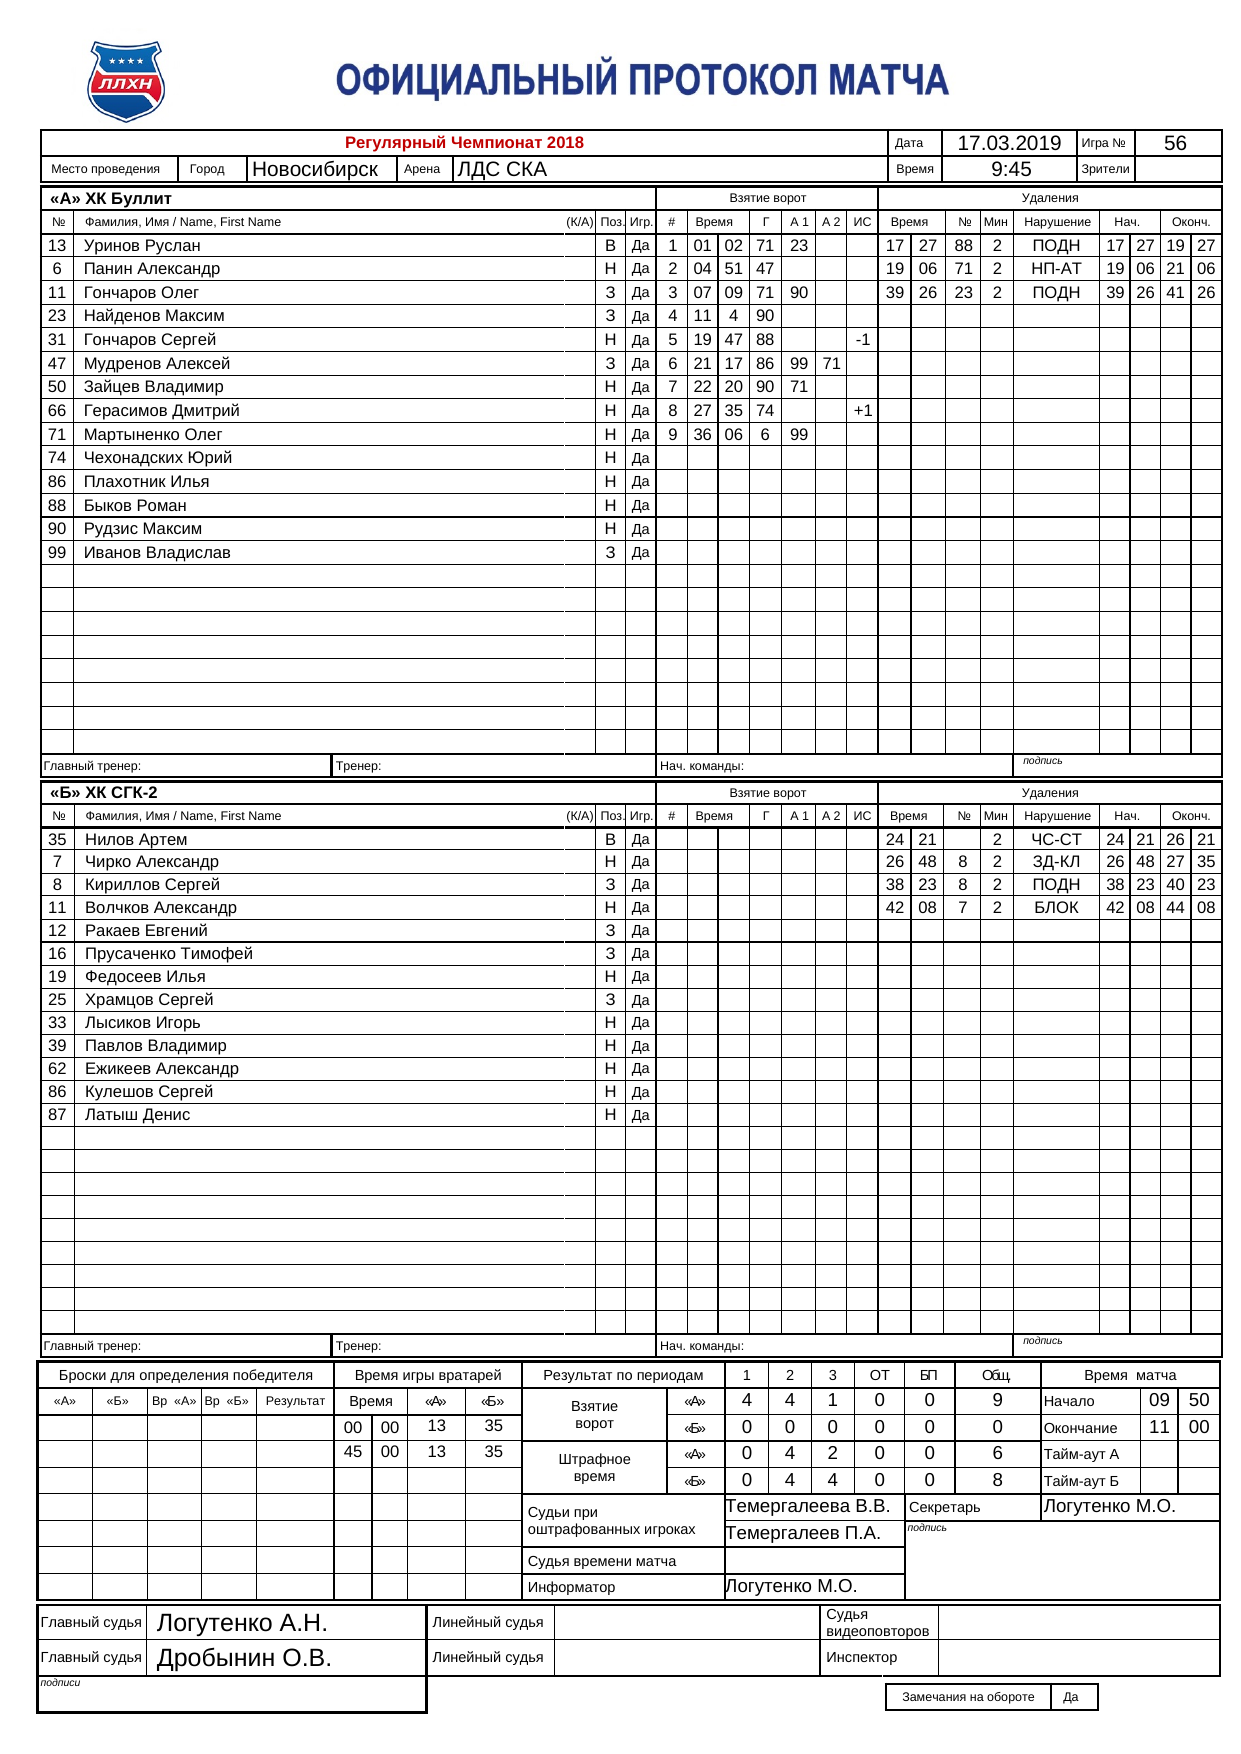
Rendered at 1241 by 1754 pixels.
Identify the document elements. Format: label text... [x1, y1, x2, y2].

table_cell 17 [1100, 235, 1129, 256]
table_cell [1192, 636, 1221, 658]
table_cell [782, 989, 815, 1011]
table_cell [1100, 1311, 1129, 1333]
table_cell [565, 966, 595, 987]
table_cell 71 [816, 352, 846, 374]
table_cell [1192, 1242, 1221, 1264]
table_cell [688, 829, 717, 849]
table_cell Время [889, 157, 941, 181]
table_cell [1192, 1035, 1221, 1057]
table_cell [1192, 399, 1221, 422]
table_cell [981, 494, 1013, 516]
table_cell [816, 1035, 846, 1057]
table_cell [1100, 399, 1129, 422]
table_cell Быков Роман [74, 494, 564, 516]
table_cell [1014, 446, 1099, 469]
table_cell [657, 1012, 687, 1033]
table_cell Судья времени матча [523, 1548, 724, 1573]
table_cell 41 [1161, 281, 1190, 303]
table_cell [750, 541, 781, 564]
table_cell [782, 541, 815, 564]
table_cell [1192, 446, 1221, 469]
table_cell [719, 874, 749, 895]
table_cell [1161, 1242, 1190, 1264]
table_cell [1131, 1242, 1160, 1264]
table_cell [981, 1104, 1013, 1126]
table_cell ПОДН [1014, 874, 1099, 895]
table_cell [782, 874, 815, 895]
table_cell 31 [42, 328, 73, 351]
table_cell [944, 1265, 980, 1287]
table_cell [75, 1219, 564, 1241]
table_cell [42, 1196, 74, 1218]
table_cell З [596, 541, 625, 564]
table_cell А 1 [782, 805, 815, 826]
table_cell [912, 399, 945, 422]
table_cell [782, 494, 815, 516]
table_cell Результат [257, 1389, 333, 1413]
table_cell [912, 1265, 943, 1287]
table_cell 21 [912, 829, 943, 849]
table_cell [466, 1468, 521, 1493]
table_cell [981, 399, 1013, 422]
table_cell [42, 1311, 74, 1333]
table_cell [565, 565, 595, 587]
table_cell [596, 1242, 625, 1264]
table_cell [782, 829, 815, 849]
table_cell 2 [981, 829, 1013, 849]
table_cell [1131, 920, 1160, 941]
table_cell Зрители [1078, 157, 1134, 181]
table_cell [981, 1265, 1013, 1287]
table_cell [688, 1081, 717, 1103]
table_cell З [596, 943, 625, 964]
table_header Удаления [879, 783, 1221, 803]
table_cell 4 [769, 1389, 811, 1413]
table_cell [750, 659, 781, 682]
table_cell [148, 1494, 201, 1520]
table_cell [719, 1311, 749, 1333]
table_cell [657, 1150, 687, 1172]
table_cell [1179, 1468, 1219, 1493]
table_cell [565, 636, 595, 658]
table_cell [688, 920, 717, 941]
table_cell [750, 1288, 781, 1310]
table_cell 8 [944, 874, 980, 895]
table_cell [1131, 989, 1160, 1011]
table_cell [1179, 1441, 1219, 1467]
table_cell 35 [466, 1416, 521, 1440]
table_cell [879, 1173, 910, 1195]
table_cell [946, 352, 980, 374]
table_cell № [42, 805, 74, 826]
table_cell [879, 1127, 910, 1149]
table_cell [719, 1058, 749, 1079]
table_cell 02 [719, 235, 749, 256]
table_cell [1161, 920, 1190, 941]
table_cell [1161, 1150, 1190, 1172]
table_cell [626, 730, 655, 753]
table_cell [816, 1012, 846, 1033]
table_cell [816, 707, 846, 729]
table_cell [1192, 989, 1221, 1011]
table_cell [847, 659, 877, 682]
table_cell 09 [719, 281, 749, 303]
table_cell [879, 541, 910, 564]
table_header Удаления [879, 188, 1221, 209]
table_cell [981, 446, 1013, 469]
table_cell 40 [1161, 874, 1190, 895]
table_cell [879, 612, 910, 634]
table_cell [816, 1288, 846, 1310]
table_cell 71 [750, 235, 781, 256]
table_cell А 2 [816, 805, 846, 826]
table_cell [782, 1173, 815, 1195]
table_cell [1192, 1012, 1221, 1033]
table_cell [944, 989, 980, 1011]
table_cell [912, 989, 943, 1011]
table_cell 24 [1100, 829, 1129, 849]
table_cell [1161, 612, 1190, 634]
table_cell [596, 659, 625, 682]
table_cell [946, 446, 980, 469]
table_cell [202, 1547, 256, 1573]
table_cell Оконч. [1161, 805, 1221, 826]
table_cell [750, 1173, 781, 1195]
table_cell 26 [1192, 281, 1221, 303]
table_cell [750, 1104, 781, 1126]
table_cell [565, 376, 595, 398]
table_cell [981, 1127, 1013, 1149]
table_cell [565, 470, 595, 493]
table_cell Рудзис Максим [74, 518, 564, 540]
table_cell [626, 659, 655, 682]
table_cell [719, 1150, 749, 1172]
table_cell [202, 1574, 256, 1599]
table_cell «Б» [93, 1389, 147, 1413]
table_cell [1099, 1682, 1220, 1711]
table_cell [596, 1127, 625, 1149]
table_cell [750, 1242, 781, 1264]
table_cell [42, 1173, 74, 1195]
table_cell 3 [657, 281, 687, 303]
table_cell [816, 328, 846, 351]
table_cell [626, 612, 655, 634]
table_cell [75, 1311, 564, 1333]
table_cell «А» [408, 1389, 465, 1413]
table_cell [1014, 1127, 1099, 1149]
table_cell Информатор [523, 1575, 724, 1599]
table_cell [75, 1196, 564, 1218]
table_cell [816, 518, 846, 540]
table_cell 47 [719, 328, 749, 351]
table_cell [879, 1288, 910, 1310]
table_cell [1161, 1127, 1190, 1149]
table_cell Плахотник Илья [74, 470, 564, 493]
table_cell 04 [688, 257, 717, 280]
table_cell [657, 829, 687, 849]
table_cell Да [626, 352, 655, 374]
table_cell [74, 659, 564, 682]
table_cell [750, 850, 781, 872]
table_cell Нач. [1100, 805, 1160, 826]
table_cell Н [596, 966, 625, 987]
table_cell [565, 1058, 595, 1079]
table_cell 09 [1141, 1389, 1177, 1413]
table_cell Ежикеев Александр [75, 1058, 564, 1079]
table_cell [847, 707, 877, 729]
table_cell 00 [373, 1416, 407, 1440]
table_cell 6 [42, 257, 73, 280]
table_cell [879, 588, 910, 611]
table_cell 06 [1131, 257, 1160, 280]
table_cell # [657, 805, 687, 826]
table_cell [596, 636, 625, 658]
table_cell [202, 1416, 256, 1440]
table_cell [1131, 565, 1160, 587]
table_cell [42, 565, 73, 587]
table_cell [1192, 328, 1221, 351]
table_cell [1100, 376, 1129, 398]
table_cell [816, 683, 846, 706]
table_cell [847, 423, 877, 445]
table_cell 2 [981, 896, 1013, 918]
table_cell [657, 1104, 687, 1126]
table_cell [1131, 518, 1160, 540]
table_cell [1100, 1081, 1129, 1103]
table_cell [719, 612, 749, 634]
table_cell [1161, 943, 1190, 964]
table_cell [1100, 1173, 1129, 1195]
table_cell 99 [42, 541, 73, 564]
table_cell [981, 328, 1013, 351]
table_cell 74 [42, 446, 73, 469]
table_cell [879, 376, 910, 398]
table_cell 4 [726, 1389, 768, 1413]
table_cell [719, 943, 749, 964]
table_cell [946, 305, 980, 327]
table_cell [1014, 328, 1099, 351]
table_cell ЧС-СТ [1014, 829, 1099, 849]
table_cell [879, 989, 910, 1011]
table_cell [1131, 730, 1160, 753]
table_cell [42, 1150, 74, 1172]
table_cell Да [626, 920, 655, 941]
table_cell [981, 1035, 1013, 1057]
table_cell 19 [42, 966, 74, 987]
table_cell [981, 376, 1013, 398]
table_cell [148, 1574, 201, 1599]
table_cell [981, 612, 1013, 634]
table_cell [565, 257, 595, 280]
table_cell [944, 1150, 980, 1172]
table_cell [1131, 1173, 1160, 1195]
table_cell [1100, 1012, 1129, 1033]
table_cell 44 [1161, 896, 1190, 918]
table_cell [565, 1035, 595, 1057]
table_cell [1161, 683, 1190, 706]
table_cell Время [688, 211, 749, 233]
table_cell [1192, 1173, 1221, 1195]
table_cell [1100, 943, 1129, 964]
table_cell [946, 328, 980, 351]
table_cell 66 [42, 399, 73, 422]
table_cell [202, 1521, 256, 1546]
table_cell [816, 966, 846, 987]
table_cell 38 [1100, 874, 1129, 895]
table_cell [946, 707, 980, 729]
table_cell [657, 541, 687, 564]
table_cell [596, 1288, 625, 1310]
table_cell [1161, 1012, 1190, 1033]
table_cell 74 [750, 399, 781, 422]
table_cell 01 [688, 235, 717, 256]
table_cell [565, 328, 595, 351]
table_cell [1014, 588, 1099, 611]
table_cell [816, 1058, 846, 1079]
table_cell [565, 305, 595, 327]
table_cell [148, 1468, 201, 1493]
table_cell Мартыненко Олег [74, 423, 564, 445]
table_cell [1014, 659, 1099, 682]
table_cell [1100, 494, 1129, 516]
table_cell [1100, 1288, 1129, 1310]
table_cell [847, 494, 877, 516]
table_cell [565, 1311, 595, 1333]
table_cell [944, 920, 980, 941]
table_cell 26 [912, 281, 945, 303]
table_cell [1100, 352, 1129, 374]
table_cell [1100, 328, 1129, 351]
table_cell Чирко Александр [75, 850, 564, 872]
table_cell [657, 1219, 687, 1241]
table_cell Н [596, 1058, 625, 1079]
table_cell [1192, 1081, 1221, 1103]
table_cell Да [626, 494, 655, 516]
table_cell Логутенко А.Н. [147, 1606, 425, 1639]
table_cell [847, 829, 877, 849]
table_cell 19 [879, 257, 910, 280]
table_cell 2 [981, 850, 1013, 872]
table_cell 50 [42, 376, 73, 398]
table_cell Н [596, 470, 625, 493]
table_cell [596, 565, 625, 587]
table_cell [1141, 1441, 1177, 1467]
table_cell [879, 1058, 910, 1079]
table_cell 35 [1192, 850, 1221, 872]
table_cell [782, 1288, 815, 1310]
table_cell 06 [1192, 257, 1221, 280]
table_cell [816, 874, 846, 895]
table_cell [335, 1574, 371, 1599]
table_cell Тренер: [333, 1335, 655, 1356]
table_cell [847, 470, 877, 493]
table_cell [782, 1127, 815, 1149]
table_cell [912, 1012, 943, 1033]
table_cell [657, 612, 687, 634]
table_cell [565, 683, 595, 706]
table_cell [816, 1127, 846, 1149]
table_cell 0 [855, 1389, 904, 1413]
table_cell [981, 518, 1013, 540]
table_cell Город [179, 157, 246, 181]
table_cell [847, 1219, 877, 1241]
table_cell Время [879, 211, 945, 233]
table_cell Н [596, 1035, 625, 1057]
table_cell Нарушение [1014, 211, 1099, 233]
table_cell [912, 636, 945, 658]
table_cell [944, 1058, 980, 1079]
table_cell [912, 328, 945, 351]
table_cell [847, 683, 877, 706]
table_cell [202, 1441, 256, 1467]
table_cell [719, 1035, 749, 1057]
table_cell [782, 943, 815, 964]
table_cell [879, 399, 910, 422]
table_cell [657, 896, 687, 918]
table_cell [847, 518, 877, 540]
table_cell [565, 829, 595, 849]
table_cell [879, 707, 910, 729]
table_cell Взятие ворот [523, 1389, 666, 1440]
table_cell +1 [847, 399, 877, 422]
table_cell [1131, 1035, 1160, 1057]
table_cell 62 [42, 1058, 74, 1079]
table_cell [750, 446, 781, 469]
table_cell 21 [688, 352, 717, 374]
table_cell 06 [912, 257, 945, 280]
table_cell [719, 1265, 749, 1287]
table_cell 26 [1100, 850, 1129, 872]
table_cell В [596, 829, 625, 849]
table_cell 27 [912, 235, 945, 256]
table_cell [782, 1058, 815, 1079]
table_cell Да [626, 541, 655, 564]
table_cell 26 [879, 850, 910, 872]
table_cell [912, 1311, 943, 1333]
table_cell 2 [812, 1442, 854, 1467]
table_cell [946, 565, 980, 587]
table_cell Поз. [596, 211, 625, 233]
table_cell [1014, 1104, 1099, 1126]
table_cell Да [626, 850, 655, 872]
table_cell [688, 612, 717, 634]
table_header Результат по периодам [523, 1363, 724, 1387]
table_cell [1192, 376, 1221, 398]
table_cell [847, 1127, 877, 1149]
table_cell [688, 1127, 717, 1149]
table_cell «А» [668, 1442, 724, 1467]
table_cell [816, 281, 846, 303]
table_cell [912, 1127, 943, 1149]
table_cell [75, 1265, 564, 1287]
table_cell [847, 636, 877, 658]
table_cell [93, 1468, 147, 1493]
table_cell [939, 1640, 1219, 1675]
table_cell Кириллов Сергей [75, 874, 564, 895]
table_cell [912, 920, 943, 941]
table_cell Да [626, 423, 655, 445]
table_cell [750, 1311, 781, 1333]
table_cell [847, 1288, 877, 1310]
table_cell 35 [42, 829, 74, 849]
table_cell [1014, 920, 1099, 941]
table_cell [946, 730, 980, 753]
table_cell [912, 1104, 943, 1126]
table_cell [1161, 989, 1190, 1011]
table_cell [1192, 305, 1221, 327]
table_cell [42, 1242, 74, 1264]
table_cell [466, 1574, 521, 1599]
table_cell [257, 1521, 333, 1546]
table_cell [1161, 588, 1190, 611]
table_cell [1014, 399, 1099, 422]
table_cell [596, 683, 625, 706]
table_cell [782, 896, 815, 918]
table_cell [847, 1081, 877, 1103]
table_cell 13 [408, 1441, 465, 1467]
table_cell [565, 1127, 595, 1149]
table_cell 23 [1131, 874, 1160, 895]
table_cell [373, 1468, 407, 1493]
table_cell [782, 683, 815, 706]
table_cell [1014, 470, 1099, 493]
table_cell Гончаров Сергей [74, 328, 564, 351]
table_cell [565, 989, 595, 1011]
table_cell [939, 1606, 1219, 1639]
table_cell [782, 1196, 815, 1218]
table_cell [565, 1173, 595, 1195]
table_cell [688, 1104, 717, 1126]
table_cell [782, 966, 815, 987]
table_cell [912, 1150, 943, 1172]
table_cell Панин Александр [74, 257, 564, 280]
table_cell [1100, 683, 1129, 706]
table_cell [847, 1035, 877, 1057]
table_cell [816, 989, 846, 1011]
table_cell [912, 943, 943, 964]
table_cell 23 [42, 305, 73, 327]
table_cell [688, 896, 717, 918]
table_cell Да [626, 281, 655, 303]
table_cell [719, 446, 749, 469]
table_cell Чехонадских Юрий [74, 446, 564, 469]
table_cell [1131, 423, 1160, 445]
table_cell [879, 920, 910, 941]
table_cell [816, 399, 846, 422]
table_cell [688, 1219, 717, 1241]
table_cell # [657, 211, 687, 233]
table_cell 20 [719, 376, 749, 398]
table_cell [879, 1242, 910, 1264]
table_cell [719, 636, 749, 658]
table_cell [847, 257, 877, 280]
table_cell Найденов Максим [74, 305, 564, 327]
table_cell Главный тренер: [42, 1335, 330, 1356]
table_cell [688, 565, 717, 587]
table_cell [39, 1521, 92, 1546]
table_cell 0 [726, 1415, 768, 1440]
table_cell Г [750, 211, 781, 233]
table_cell [944, 1081, 980, 1103]
table_cell 17 [719, 352, 749, 374]
table_cell [912, 1196, 943, 1218]
table_cell [750, 829, 781, 849]
table_cell [782, 1219, 815, 1241]
table_cell [847, 565, 877, 587]
table_cell Главный тренер: [42, 755, 330, 776]
table_cell [1100, 470, 1129, 493]
table_cell Иванов Владислав [74, 541, 564, 564]
table_cell 39 [1100, 281, 1129, 303]
table_cell [408, 1494, 465, 1520]
table_cell А 1 [782, 211, 815, 233]
table_cell [879, 1219, 910, 1241]
table_cell [42, 730, 73, 753]
table_cell [1131, 966, 1160, 987]
table_cell № [42, 211, 73, 233]
table_cell [912, 707, 945, 729]
table_cell [657, 588, 687, 611]
table_cell [879, 1012, 910, 1033]
table_cell [626, 1127, 655, 1149]
table_cell [816, 423, 846, 445]
table_cell [565, 1196, 595, 1218]
table_cell [879, 305, 910, 327]
table_cell [946, 470, 980, 493]
table_cell Нач. команды: [657, 1335, 1012, 1356]
table_cell Да [626, 328, 655, 351]
table_cell [202, 1494, 256, 1520]
table_cell [1161, 541, 1190, 564]
table_cell [816, 470, 846, 493]
table_cell 0 [956, 1415, 1040, 1440]
table_header 1 [726, 1363, 768, 1387]
table_cell [688, 1288, 717, 1310]
table_cell 1 [657, 235, 687, 256]
table_cell [1192, 943, 1221, 964]
table_cell 27 [1161, 850, 1190, 872]
table_cell Н [596, 423, 625, 445]
table_cell [879, 518, 910, 540]
table_cell 0 [855, 1442, 904, 1467]
table_cell [565, 850, 595, 872]
table_cell [1014, 612, 1099, 634]
table_cell [596, 1311, 625, 1333]
table_cell [847, 612, 877, 634]
table_cell [688, 1196, 717, 1218]
table_cell 47 [42, 352, 73, 374]
table_header «А» ХК Буллит [42, 188, 655, 209]
table_cell Да [626, 874, 655, 895]
table_cell [912, 470, 945, 493]
table_cell [74, 683, 564, 706]
table_cell [1192, 1104, 1221, 1126]
table_cell [1131, 305, 1160, 327]
table_cell [688, 966, 717, 987]
table_cell Волчков Александр [75, 896, 564, 918]
table_cell Главный судья [39, 1640, 146, 1675]
table_cell [847, 352, 877, 374]
table_cell [565, 399, 595, 422]
table_cell [657, 470, 687, 493]
table_cell Зайцев Владимир [74, 376, 564, 398]
table_cell [596, 588, 625, 611]
table_cell [565, 281, 595, 303]
table_cell [1131, 1058, 1160, 1079]
table_cell [782, 1265, 815, 1287]
table_cell Секретарь [906, 1495, 1040, 1520]
table_cell [466, 1547, 521, 1573]
table_cell [719, 659, 749, 682]
table_cell [782, 1242, 815, 1264]
table_cell [981, 1173, 1013, 1195]
table_cell [657, 659, 687, 682]
table_cell Нач. команды: [657, 755, 1012, 776]
table_cell [816, 1150, 846, 1172]
table_cell [596, 1150, 625, 1172]
table_cell [981, 1288, 1013, 1310]
table_cell [657, 1288, 687, 1310]
table_cell [879, 1035, 910, 1057]
table_cell [750, 1219, 781, 1241]
table_cell [1100, 920, 1129, 941]
table_cell [74, 588, 564, 611]
table_cell [1161, 1058, 1190, 1079]
table_cell [1131, 470, 1160, 493]
table_cell [657, 1081, 687, 1103]
table_cell Да [626, 829, 655, 849]
table_cell Храмцов Сергей [75, 989, 564, 1011]
table_cell [626, 683, 655, 706]
table_cell [39, 1494, 92, 1520]
table_cell [626, 1150, 655, 1172]
table_cell [847, 943, 877, 964]
table_cell 00 [373, 1441, 407, 1467]
table_cell [944, 1035, 980, 1057]
table_cell [719, 1104, 749, 1126]
table_cell НП-АТ [1014, 257, 1099, 280]
table_cell [782, 518, 815, 540]
table_cell [257, 1494, 333, 1520]
table_cell [816, 1196, 846, 1218]
table_cell [944, 1127, 980, 1149]
table_cell [879, 1265, 910, 1287]
table_cell 0 [855, 1415, 904, 1440]
table_cell Прусаченко Тимофей [75, 943, 564, 964]
table_cell [1131, 683, 1160, 706]
table_cell [1014, 423, 1099, 445]
table_cell [782, 257, 815, 280]
table_cell [657, 730, 687, 753]
table_cell [944, 1311, 980, 1333]
table_cell 38 [879, 874, 910, 895]
table_cell [1014, 565, 1099, 587]
table_header БП [905, 1363, 954, 1387]
table_cell [1192, 470, 1221, 493]
table_cell Темергалеев П.А. [726, 1521, 904, 1546]
table_cell 99 [782, 352, 815, 374]
table_cell ПОДН [1014, 235, 1099, 256]
table_cell 19 [1100, 257, 1129, 280]
table_cell [93, 1416, 147, 1440]
table_cell [750, 730, 781, 753]
table_cell [879, 470, 910, 493]
table_cell [1192, 683, 1221, 706]
table_cell 88 [750, 328, 781, 351]
table_cell [1014, 541, 1099, 564]
table_cell [257, 1547, 333, 1573]
table_cell [1014, 683, 1099, 706]
table_cell [688, 518, 717, 540]
table_cell Вр «Б» [202, 1389, 256, 1413]
table_header Время матча [1042, 1363, 1219, 1387]
table_cell [719, 1219, 749, 1241]
table_cell [946, 518, 980, 540]
table_cell [981, 943, 1013, 964]
table_cell Новосибирск [248, 157, 396, 181]
table_cell [879, 943, 910, 964]
table_cell [1192, 518, 1221, 540]
table_cell [944, 1012, 980, 1033]
table_cell [879, 966, 910, 987]
table_cell Да [626, 470, 655, 493]
table_cell «А» [39, 1389, 92, 1413]
table_cell [981, 966, 1013, 987]
table_cell [1131, 541, 1160, 564]
table_cell [1131, 1081, 1160, 1103]
table_cell [688, 446, 717, 469]
table_cell Ракаев Евгений [75, 920, 564, 941]
table_cell [750, 683, 781, 706]
table_cell [1100, 1035, 1129, 1057]
table_cell 86 [42, 1081, 74, 1103]
table_cell [847, 1265, 877, 1287]
table_cell 5 [657, 328, 687, 351]
table_cell [1131, 1012, 1160, 1033]
table_cell Игр. [626, 211, 655, 233]
table_cell Н [596, 257, 625, 280]
table_cell [1100, 612, 1129, 634]
table_cell [75, 1173, 564, 1195]
table_cell Окончание [1042, 1415, 1140, 1440]
table_cell [946, 588, 980, 611]
table_cell [912, 1173, 943, 1195]
table_cell [816, 565, 846, 587]
table_cell [719, 1196, 749, 1218]
table_cell [688, 1173, 717, 1195]
table_cell 21 [1161, 257, 1190, 280]
table_cell 71 [750, 281, 781, 303]
table_cell [847, 446, 877, 469]
table_cell [847, 588, 877, 611]
table_cell Федосеев Илья [75, 966, 564, 987]
table_cell [981, 541, 1013, 564]
table_cell [74, 612, 564, 634]
table_cell [688, 989, 717, 1011]
table_cell [555, 1640, 819, 1675]
table_cell [688, 494, 717, 516]
table_cell [42, 683, 73, 706]
table_cell [257, 1416, 333, 1440]
table_cell [466, 1521, 521, 1546]
table_cell [816, 636, 846, 658]
table_cell [719, 683, 749, 706]
table_cell 48 [1131, 850, 1160, 872]
table_cell [847, 850, 877, 872]
table_cell Да [626, 446, 655, 469]
table_cell [782, 1104, 815, 1126]
table_cell [816, 1265, 846, 1287]
table_cell Н [596, 1104, 625, 1126]
table_cell [750, 966, 781, 987]
table_cell [657, 707, 687, 729]
table_cell [879, 352, 910, 374]
table_cell [750, 707, 781, 729]
table_cell [879, 328, 910, 351]
table_cell [879, 1311, 910, 1333]
table_cell [657, 943, 687, 964]
table_cell [912, 1081, 943, 1103]
table_cell [946, 636, 980, 658]
table_cell [373, 1547, 407, 1573]
table_cell Н [596, 494, 625, 516]
table_cell 42 [1100, 896, 1129, 918]
table_cell [93, 1574, 147, 1599]
table_cell [981, 1196, 1013, 1218]
table_cell [335, 1521, 371, 1546]
table_cell [1014, 636, 1099, 658]
table_cell [1192, 541, 1221, 564]
table_cell [565, 518, 595, 540]
table_cell Да [626, 943, 655, 964]
table_cell Линейный судья [428, 1606, 554, 1639]
table_cell [1192, 565, 1221, 587]
table_cell [75, 1150, 564, 1172]
table_cell [1161, 1196, 1190, 1218]
table_cell [688, 470, 717, 493]
table_cell [42, 1127, 74, 1149]
table_cell [1192, 494, 1221, 516]
table_cell [719, 494, 749, 516]
table_cell Темергалеева В.В. [726, 1495, 904, 1520]
table_cell [1014, 1058, 1099, 1079]
table_cell [782, 1081, 815, 1103]
table_cell [816, 1219, 846, 1241]
table_cell [657, 1127, 687, 1149]
table_cell [1192, 1196, 1221, 1218]
table_cell [981, 707, 1013, 729]
table_cell 90 [42, 518, 73, 540]
table_cell [688, 730, 717, 753]
table_header 56 [1136, 131, 1221, 155]
table_cell 7 [944, 896, 980, 918]
table_cell [148, 1547, 201, 1573]
table_cell 26 [1161, 829, 1190, 849]
table_cell [750, 896, 781, 918]
table_cell [688, 1242, 717, 1264]
table_cell В [596, 235, 625, 256]
table_cell Н [596, 399, 625, 422]
table_cell [428, 1677, 882, 1711]
table_cell [93, 1494, 147, 1520]
table_cell 35 [719, 399, 749, 422]
table_cell [1014, 989, 1099, 1011]
table_cell [565, 446, 595, 469]
table_cell [1161, 352, 1190, 374]
table_cell Время [335, 1389, 407, 1413]
table_cell 23 [946, 281, 980, 303]
table_cell [782, 1311, 815, 1333]
table_cell [688, 943, 717, 964]
table_cell [912, 565, 945, 587]
table_cell [688, 1058, 717, 1079]
table_cell [1192, 612, 1221, 634]
table_cell [981, 305, 1013, 327]
table_cell [1100, 1265, 1129, 1287]
table_cell [946, 399, 980, 422]
table_cell [1100, 1242, 1129, 1264]
table_cell 0 [905, 1442, 954, 1467]
table_cell 47 [750, 257, 781, 280]
table_cell [373, 1494, 407, 1520]
table_cell [782, 920, 815, 941]
table_cell [688, 683, 717, 706]
table_cell [981, 565, 1013, 587]
table_cell [816, 829, 846, 849]
table_cell [879, 636, 910, 658]
table_cell Н [596, 850, 625, 872]
table_cell [719, 518, 749, 540]
table_cell Время [879, 805, 943, 826]
table_cell [596, 1265, 625, 1287]
table_cell [657, 446, 687, 469]
table_cell [750, 943, 781, 964]
table_cell ЗД-КЛ [1014, 850, 1099, 872]
table_cell Судья видеоповторов [821, 1606, 938, 1639]
table_cell [657, 636, 687, 658]
table_cell [1014, 1265, 1099, 1287]
table_cell [75, 1242, 564, 1264]
table_cell Н [596, 446, 625, 469]
table_header 17.03.2019 [943, 131, 1076, 155]
table_header Да [1052, 1685, 1097, 1709]
table_cell БЛОК [1014, 896, 1099, 918]
table_cell [750, 989, 781, 1011]
table_header «Б» ХК СГК-2 [42, 783, 655, 803]
table_cell [93, 1521, 147, 1546]
table_cell [688, 874, 717, 895]
table_cell [626, 1311, 655, 1333]
table_cell [1192, 920, 1221, 941]
table_cell [1014, 494, 1099, 516]
table_cell 23 [912, 874, 943, 895]
table_cell [912, 730, 945, 753]
table_cell [981, 1219, 1013, 1241]
table_cell [1131, 376, 1160, 398]
table_cell [750, 1058, 781, 1079]
table_cell [782, 565, 815, 587]
table_cell 6 [956, 1442, 1040, 1467]
table_cell [782, 588, 815, 611]
table_cell [847, 1150, 877, 1172]
table_cell [1131, 1150, 1160, 1172]
table_cell [912, 518, 945, 540]
table_cell [847, 1196, 877, 1218]
table_cell [1192, 707, 1221, 729]
table_cell ПОДН [1014, 281, 1099, 303]
table_cell [1131, 1265, 1160, 1287]
table_cell [74, 636, 564, 658]
table_cell Нилов Артем [75, 829, 564, 849]
table_cell [565, 494, 595, 516]
table_cell [688, 707, 717, 729]
table_cell [719, 730, 749, 753]
table_cell [1100, 966, 1129, 987]
table_cell [596, 707, 625, 729]
table_cell [1131, 659, 1160, 682]
table_cell 2 [981, 235, 1013, 256]
table_cell [981, 1081, 1013, 1103]
table_cell [782, 399, 815, 422]
table_cell [1161, 565, 1190, 587]
table_cell Да [626, 235, 655, 256]
table_cell Логутенко М.О. [726, 1575, 904, 1599]
table_cell [912, 494, 945, 516]
table_cell [408, 1468, 465, 1493]
table_cell Штрафное время [523, 1442, 666, 1493]
table_cell [257, 1441, 333, 1467]
table_cell [912, 541, 945, 564]
table_cell [912, 659, 945, 682]
table_cell [816, 943, 846, 964]
table_cell 27 [688, 399, 717, 422]
table_cell Гончаров Олег [74, 281, 564, 303]
table_cell Нарушение [1014, 805, 1099, 826]
table_cell Да [626, 518, 655, 540]
table_cell 24 [879, 829, 910, 849]
table_cell Поз. [596, 805, 625, 826]
table_cell 11 [42, 281, 73, 303]
table_cell [726, 1548, 904, 1573]
table_cell [148, 1416, 201, 1440]
table_cell З [596, 305, 625, 327]
table_cell [1100, 989, 1129, 1011]
table_cell 27 [1131, 235, 1160, 256]
table_cell 90 [750, 376, 781, 398]
table_cell [257, 1468, 333, 1493]
table_cell Н [596, 376, 625, 398]
table_cell [879, 1104, 910, 1126]
table_cell 86 [42, 470, 73, 493]
table_cell 71 [946, 257, 980, 280]
table_cell [74, 730, 564, 753]
table_cell [565, 1265, 595, 1287]
table_cell [1192, 352, 1221, 374]
table_cell 50 [1179, 1389, 1219, 1413]
table_cell [847, 896, 877, 918]
table_cell [944, 1196, 980, 1218]
table_cell [879, 1081, 910, 1103]
table_cell [719, 1127, 749, 1149]
table_cell [847, 1173, 877, 1195]
table_cell [719, 707, 749, 729]
table_cell 21 [1131, 829, 1160, 849]
table_cell [847, 376, 877, 398]
table_cell Фамилия, Имя / Name, First Name [75, 805, 565, 826]
table_cell [1014, 1081, 1099, 1103]
table_cell [912, 423, 945, 445]
table_cell [1100, 446, 1129, 469]
table_cell [408, 1547, 465, 1573]
table_cell Да [626, 896, 655, 918]
table_cell [1100, 1104, 1129, 1126]
table_header 3 [812, 1363, 854, 1387]
table_cell [912, 352, 945, 374]
table_cell [750, 518, 781, 540]
table_cell [750, 1196, 781, 1218]
table_cell [1161, 494, 1190, 516]
table_cell [565, 1242, 595, 1264]
table_cell [1014, 305, 1099, 327]
table_cell [750, 874, 781, 895]
table_cell [408, 1521, 465, 1546]
table_cell [719, 850, 749, 872]
table_cell [944, 1104, 980, 1126]
table_cell [719, 896, 749, 918]
table_header Броски для определения победителя [39, 1363, 333, 1387]
table_cell [750, 588, 781, 611]
table_cell [750, 920, 781, 941]
table_cell [657, 1173, 687, 1195]
table_header Время игры вратарей [335, 1363, 521, 1387]
table_cell [719, 829, 749, 849]
table_cell Нач. [1100, 211, 1160, 233]
table_cell [750, 494, 781, 516]
table_cell [944, 1173, 980, 1195]
table_cell [596, 730, 625, 753]
table_cell 7 [42, 850, 74, 872]
table_cell 0 [905, 1468, 954, 1493]
table_cell [1161, 1265, 1190, 1287]
table_cell [750, 565, 781, 587]
table_cell [657, 874, 687, 895]
table_cell [981, 1150, 1013, 1172]
table_header Дата [889, 131, 941, 155]
table_cell [981, 730, 1013, 753]
table_cell 7 [657, 376, 687, 398]
table_cell 90 [750, 305, 781, 327]
table_cell З [596, 989, 625, 1011]
table_cell Герасимов Дмитрий [74, 399, 564, 422]
table_cell [816, 1104, 846, 1126]
table_cell [750, 470, 781, 493]
table_cell [782, 1150, 815, 1172]
table_cell 19 [688, 328, 717, 351]
table_cell 13 [42, 235, 73, 256]
table_cell [944, 943, 980, 964]
table_cell 4 [769, 1442, 811, 1467]
table_cell 90 [782, 281, 815, 303]
table_cell [1161, 1288, 1190, 1310]
table_cell [466, 1494, 521, 1520]
table_cell Линейный судья [428, 1640, 554, 1675]
table_cell [719, 1242, 749, 1264]
table_cell [565, 943, 595, 964]
table_cell [1192, 1219, 1221, 1241]
table_cell [1131, 1288, 1160, 1310]
table_cell [847, 305, 877, 327]
table_cell [42, 588, 73, 611]
table_cell [782, 707, 815, 729]
table_cell [750, 1265, 781, 1287]
table_cell [1014, 1288, 1099, 1310]
table_cell 07 [688, 281, 717, 303]
table_cell [912, 1288, 943, 1310]
table_cell Мин [981, 805, 1013, 826]
table_cell [1141, 1468, 1177, 1493]
table_cell [750, 1035, 781, 1057]
table_cell [1192, 588, 1221, 611]
table_cell [565, 896, 595, 918]
table_cell [879, 494, 910, 516]
table_cell [335, 1468, 371, 1493]
table_cell 4 [719, 305, 749, 327]
table_cell 23 [1192, 874, 1221, 895]
table_cell [981, 1012, 1013, 1033]
table_cell [657, 683, 687, 706]
table_cell [565, 235, 595, 256]
table_cell З [596, 920, 625, 941]
table_cell [816, 730, 846, 753]
table_cell [1192, 1311, 1221, 1333]
table_cell [1100, 541, 1129, 564]
table_cell [1100, 730, 1129, 753]
table_cell [816, 850, 846, 872]
table_cell 0 [855, 1468, 904, 1493]
table_cell [981, 1311, 1013, 1333]
table_cell 2 [981, 281, 1013, 303]
table_cell [1161, 446, 1190, 469]
table_cell [565, 707, 595, 729]
table_cell [750, 636, 781, 658]
table_cell 0 [769, 1415, 811, 1440]
table_cell [39, 1441, 92, 1467]
table_cell 86 [750, 352, 781, 374]
table_cell Павлов Владимир [75, 1035, 564, 1057]
table_cell [42, 659, 73, 682]
table_cell Игр. [626, 805, 655, 826]
table_cell Оконч. [1161, 211, 1221, 233]
table_cell 51 [719, 257, 749, 280]
table_cell [912, 1219, 943, 1241]
table_cell 8 [956, 1468, 1040, 1493]
table_cell [1161, 1173, 1190, 1195]
table_cell (К/А) [565, 805, 595, 826]
table_header Общ. [956, 1363, 1040, 1387]
table_cell [1131, 399, 1160, 422]
table_cell Мудренов Алексей [74, 352, 564, 374]
table_cell [1131, 1219, 1160, 1241]
table_cell 4 [769, 1468, 811, 1493]
table_cell [847, 730, 877, 753]
table_cell [946, 612, 980, 634]
table_cell [565, 588, 595, 611]
table_cell 26 [1131, 281, 1160, 303]
table_cell [879, 565, 910, 587]
table_cell [981, 1242, 1013, 1264]
table_cell Н [596, 896, 625, 918]
table_cell [1161, 328, 1190, 351]
table_cell [782, 446, 815, 469]
table_cell 9 [956, 1389, 1040, 1413]
table_cell 16 [42, 943, 74, 964]
table_cell «Б» [668, 1415, 724, 1440]
table_cell [1131, 1127, 1160, 1149]
table_cell 8 [42, 874, 74, 895]
table_cell [912, 446, 945, 469]
table_cell [1161, 423, 1190, 445]
picture [5, 28, 1179, 129]
table_cell [847, 1012, 877, 1033]
table_cell [42, 707, 73, 729]
table_cell [912, 966, 943, 987]
table_cell [847, 1311, 877, 1333]
table_cell 33 [42, 1012, 74, 1033]
table_cell [626, 588, 655, 611]
table_cell [879, 423, 910, 445]
table_cell Да [626, 1058, 655, 1079]
table_cell [879, 1196, 910, 1218]
table_cell [626, 1288, 655, 1310]
table_cell [719, 1081, 749, 1103]
table_cell [847, 1104, 877, 1126]
table_cell [1100, 423, 1129, 445]
table_cell 11 [688, 305, 717, 327]
table_cell [1161, 659, 1190, 682]
table_cell [981, 636, 1013, 658]
table_cell [879, 446, 910, 469]
table_cell [816, 1242, 846, 1264]
table_cell [912, 612, 945, 634]
table_cell [1131, 588, 1160, 611]
table_cell [657, 850, 687, 872]
table_cell [626, 1196, 655, 1218]
table_cell [944, 829, 980, 849]
table_cell [688, 850, 717, 872]
table_cell [816, 896, 846, 918]
table_cell [657, 1196, 687, 1218]
table_cell [657, 1311, 687, 1333]
table_cell [1014, 1311, 1099, 1333]
table_cell [782, 730, 815, 753]
table_cell ИС [847, 211, 877, 233]
table_cell [1161, 1081, 1190, 1103]
table_cell [782, 1035, 815, 1057]
table_cell 06 [719, 423, 749, 445]
table_cell [912, 305, 945, 327]
table_cell Лысиков Игорь [75, 1012, 564, 1033]
table_cell Тренер: [333, 755, 655, 776]
table_cell [565, 730, 595, 753]
table_cell [981, 588, 1013, 611]
table_cell [596, 1173, 625, 1195]
table_cell [782, 305, 815, 327]
table_cell [944, 966, 980, 987]
table_cell 42 [879, 896, 910, 918]
table_cell [981, 659, 1013, 682]
table_cell [883, 1677, 1220, 1681]
table_cell [657, 1242, 687, 1264]
table_cell 17 [879, 235, 910, 256]
table_cell [1161, 1035, 1190, 1057]
table_cell [1100, 518, 1129, 540]
table_cell [688, 1150, 717, 1172]
table_cell -1 [847, 328, 877, 351]
table_cell [688, 541, 717, 564]
table_cell [1192, 730, 1221, 753]
table_cell [750, 1127, 781, 1149]
table_cell [1014, 1173, 1099, 1195]
table_cell 13 [408, 1416, 465, 1440]
table_cell [657, 518, 687, 540]
table_cell [782, 659, 815, 682]
table_cell [944, 1219, 980, 1241]
table_cell [42, 1288, 74, 1310]
table_cell [555, 1606, 819, 1639]
table_cell [719, 470, 749, 493]
table_cell [1192, 1150, 1221, 1172]
table_cell [719, 1173, 749, 1195]
table_cell [944, 1288, 980, 1310]
table_cell [335, 1547, 371, 1573]
table_cell Судьи при оштрафованных игроках [523, 1495, 724, 1546]
table_cell [74, 707, 564, 729]
table_cell [816, 920, 846, 941]
table_cell (К/А) [565, 211, 595, 233]
table_cell Тайм-аут Б [1042, 1468, 1140, 1493]
table_cell [1100, 565, 1129, 587]
table_cell Да [626, 1081, 655, 1103]
table_cell 87 [42, 1104, 74, 1126]
table_cell [565, 1081, 595, 1103]
table_cell [626, 565, 655, 587]
table_cell ЛДС СКА [454, 157, 887, 181]
table_cell Н [596, 1012, 625, 1033]
table_cell [657, 1265, 687, 1287]
table_cell [1131, 1311, 1160, 1333]
table_cell [719, 989, 749, 1011]
table_cell [1131, 494, 1160, 516]
table_cell [688, 659, 717, 682]
table_cell [1161, 470, 1190, 493]
table_cell [1014, 1035, 1099, 1057]
table_header Взятие ворот [657, 783, 877, 803]
table_cell 71 [782, 376, 815, 398]
table_cell [750, 1081, 781, 1103]
table_cell [1161, 399, 1190, 422]
table_cell [1192, 1265, 1221, 1287]
table_cell [1192, 1058, 1221, 1079]
table_cell [373, 1574, 407, 1599]
table_cell [1100, 636, 1129, 658]
table_cell [1161, 730, 1190, 753]
table_cell [148, 1441, 201, 1467]
table_cell [657, 989, 687, 1011]
table_cell [847, 989, 877, 1011]
table_cell 9:45 [943, 157, 1076, 181]
table_cell 2 [981, 257, 1013, 280]
table_cell [148, 1521, 201, 1546]
table_cell [816, 376, 846, 398]
table_cell [75, 1127, 564, 1149]
table_cell 2 [981, 874, 1013, 895]
table_cell [981, 423, 1013, 445]
table_cell ИС [847, 805, 877, 826]
table_cell [1131, 1196, 1160, 1218]
table_cell [1014, 518, 1099, 540]
table_cell [565, 423, 595, 445]
table_cell [847, 1058, 877, 1079]
table_cell [596, 1196, 625, 1218]
table_cell «А» [668, 1389, 724, 1413]
table_cell [1161, 518, 1190, 540]
table_cell [1161, 1219, 1190, 1241]
table_cell [782, 636, 815, 658]
table_cell 88 [946, 235, 980, 256]
table_cell Мин [981, 211, 1013, 233]
table_cell [816, 1173, 846, 1195]
table_cell [912, 1035, 943, 1057]
table_cell 35 [466, 1441, 521, 1467]
table_cell 8 [657, 399, 687, 422]
table_cell 6 [657, 352, 687, 374]
table_cell Латыш Денис [75, 1104, 564, 1126]
table_cell Вр «А» [148, 1389, 201, 1413]
table_cell [879, 730, 910, 753]
table_cell [912, 683, 945, 706]
table_cell [42, 612, 73, 634]
table_cell [1100, 1219, 1129, 1241]
table_cell [946, 541, 980, 564]
table_cell [657, 494, 687, 516]
table_cell Н [596, 1081, 625, 1103]
table_header Игра № [1078, 131, 1134, 155]
table_cell [1131, 446, 1160, 469]
table_cell Да [626, 305, 655, 327]
table_cell [42, 636, 73, 658]
table_cell № [946, 211, 980, 233]
table_cell 23 [782, 235, 815, 256]
table_cell [1161, 966, 1190, 987]
table_cell [1014, 376, 1099, 398]
table_cell подпись [1014, 755, 1221, 776]
table_header 2 [769, 1363, 811, 1387]
table_cell Да [626, 257, 655, 280]
table_cell 22 [688, 376, 717, 398]
table_cell «Б » [466, 1389, 521, 1413]
table_cell [565, 1219, 595, 1241]
table_cell 00 [335, 1416, 371, 1440]
table_cell [981, 683, 1013, 706]
table_cell [750, 1150, 781, 1172]
table_cell Фамилия, Имя / Name, First Name [74, 211, 565, 233]
table_cell [1161, 305, 1190, 327]
table_cell [782, 850, 815, 872]
table_cell [1192, 1127, 1221, 1149]
table_cell [719, 1012, 749, 1033]
table_cell [657, 565, 687, 587]
table_cell [42, 1219, 74, 1241]
table_cell [1100, 1196, 1129, 1218]
table_cell [1192, 966, 1221, 987]
table_cell [782, 470, 815, 493]
table_cell [1131, 328, 1160, 351]
table_cell [565, 874, 595, 895]
table_cell [847, 874, 877, 895]
table_cell 11 [1141, 1415, 1177, 1440]
table_cell 12 [42, 920, 74, 941]
table_cell [1100, 659, 1129, 682]
table_cell [912, 1058, 943, 1079]
table_cell [335, 1494, 371, 1520]
table_cell [1014, 1196, 1099, 1218]
table_cell 99 [782, 423, 815, 445]
table_cell [626, 1173, 655, 1195]
table_cell [1136, 157, 1221, 181]
table_cell [1014, 1150, 1099, 1172]
table_cell [688, 588, 717, 611]
table_cell [1161, 707, 1190, 729]
table_cell Уринов Руслан [74, 235, 564, 256]
table_cell [1131, 352, 1160, 374]
table_cell «Б» [668, 1468, 724, 1493]
table_cell [657, 966, 687, 987]
table_cell 48 [912, 850, 943, 872]
table_cell [1100, 588, 1129, 611]
table_cell [1192, 1288, 1221, 1310]
table_cell [816, 588, 846, 611]
table_cell 9 [657, 423, 687, 445]
table_cell [946, 683, 980, 706]
table_cell [847, 1242, 877, 1264]
table_cell [782, 328, 815, 351]
table_cell [596, 1219, 625, 1241]
table_cell 8 [944, 850, 980, 872]
table_cell 36 [688, 423, 717, 445]
table_cell [847, 966, 877, 987]
table_cell [688, 1035, 717, 1057]
table_cell 88 [42, 494, 73, 516]
table_cell [1161, 1104, 1190, 1126]
table_cell [565, 1150, 595, 1172]
table_cell [565, 1012, 595, 1033]
table_cell [847, 281, 877, 303]
table_cell 21 [1192, 829, 1221, 849]
table_cell [1131, 707, 1160, 729]
table_cell [816, 1311, 846, 1333]
table_cell [1014, 707, 1099, 729]
table_cell [1161, 636, 1190, 658]
table_cell [565, 352, 595, 374]
table_cell [626, 707, 655, 729]
table_cell [1014, 1242, 1099, 1264]
table_cell [1131, 943, 1160, 964]
table_cell [202, 1468, 256, 1493]
table_cell [816, 257, 846, 280]
table_cell З [596, 874, 625, 895]
table_cell [1100, 1058, 1129, 1079]
table_cell [946, 423, 980, 445]
table_cell Н [596, 328, 625, 351]
table_cell [719, 541, 749, 564]
table_cell [565, 541, 595, 564]
table_cell [688, 636, 717, 658]
table_cell [1131, 1104, 1160, 1126]
table_cell 11 [42, 896, 74, 918]
table_cell [565, 1288, 595, 1310]
table_cell [657, 1035, 687, 1057]
table_cell Да [626, 1035, 655, 1057]
table_cell [39, 1416, 92, 1440]
table_cell З [596, 281, 625, 303]
table_cell 2 [657, 257, 687, 280]
table_cell Инспектор [821, 1640, 938, 1675]
table_cell Да [626, 1012, 655, 1033]
table_cell Н [596, 518, 625, 540]
table_cell [719, 966, 749, 987]
table_cell [39, 1468, 92, 1493]
table_cell [816, 235, 846, 256]
table_cell [1192, 659, 1221, 682]
table_cell [1014, 730, 1099, 753]
table_cell 45 [335, 1441, 371, 1467]
table_cell [912, 1242, 943, 1264]
table_cell [1014, 943, 1099, 964]
table_cell [688, 1311, 717, 1333]
table_cell [1161, 1311, 1190, 1333]
table_cell Тайм-аут А [1042, 1441, 1140, 1467]
table_cell 0 [905, 1389, 954, 1413]
table_cell [816, 659, 846, 682]
table_cell [657, 920, 687, 941]
table_cell [912, 588, 945, 611]
table_cell [39, 1547, 92, 1573]
table_cell [912, 376, 945, 398]
table_cell [1100, 1127, 1129, 1149]
table_cell [565, 920, 595, 941]
table_cell [944, 1242, 980, 1264]
table_cell [565, 659, 595, 682]
table_cell [74, 565, 564, 587]
table_cell [688, 1012, 717, 1033]
table_cell [1192, 423, 1221, 445]
table_cell 25 [42, 989, 74, 1011]
table_cell [847, 541, 877, 564]
table_cell 6 [750, 423, 781, 445]
table_cell [981, 920, 1013, 941]
table_cell Да [626, 399, 655, 422]
table_cell Кулешов Сергей [75, 1081, 564, 1103]
table_cell Место проведения [42, 157, 177, 181]
table_cell [1100, 1150, 1129, 1172]
table_cell [1131, 612, 1160, 634]
table_cell [1014, 966, 1099, 987]
table_cell [39, 1574, 92, 1599]
table_cell Логутенко М.О. [1042, 1495, 1219, 1520]
table_cell [879, 1150, 910, 1172]
table_cell 08 [1192, 896, 1221, 918]
table_cell 39 [42, 1035, 74, 1057]
table_cell [719, 920, 749, 941]
table_cell [688, 1265, 717, 1287]
table_cell 0 [726, 1442, 768, 1467]
table_cell [93, 1441, 147, 1467]
table_header ОТ [855, 1363, 904, 1387]
table_cell [719, 565, 749, 587]
table_cell [565, 612, 595, 634]
table_cell 27 [1192, 235, 1221, 256]
table_cell [596, 612, 625, 634]
table_cell подписи [39, 1677, 425, 1711]
table_cell [1100, 305, 1129, 327]
table_header Замечания на обороте [887, 1685, 1050, 1709]
table_cell [946, 376, 980, 398]
table_cell [816, 494, 846, 516]
table_cell Да [626, 1104, 655, 1126]
table_cell [782, 1012, 815, 1033]
table_cell Да [626, 989, 655, 1011]
table_cell [719, 1288, 749, 1310]
table_cell [626, 636, 655, 658]
table_cell [408, 1574, 465, 1599]
table_cell 4 [657, 305, 687, 327]
table_cell [750, 1012, 781, 1033]
table_cell [847, 920, 877, 941]
table_cell А 2 [816, 211, 846, 233]
table_cell [879, 683, 910, 706]
table_cell [93, 1547, 147, 1573]
table_cell [1100, 707, 1129, 729]
table_cell [626, 1242, 655, 1264]
table_header Регулярный Чемпионат 2018 [42, 131, 887, 155]
table_cell [946, 494, 980, 516]
table_cell 39 [879, 281, 910, 303]
table_cell подпись [1014, 1335, 1221, 1356]
table_cell 1 [812, 1389, 854, 1413]
table_cell [750, 612, 781, 634]
table_header Взятие ворот [657, 188, 877, 209]
table_cell 19 [1161, 235, 1190, 256]
table_cell [981, 352, 1013, 374]
table_cell [1014, 1012, 1099, 1033]
table_cell Да [626, 376, 655, 398]
table_cell Главный судья [39, 1606, 146, 1639]
table_cell [657, 1058, 687, 1079]
table_cell [879, 659, 910, 682]
table_cell Г [750, 805, 781, 826]
table_cell [981, 470, 1013, 493]
table_cell [257, 1574, 333, 1599]
table_cell [373, 1521, 407, 1546]
table_cell [981, 1058, 1013, 1079]
table_cell 0 [812, 1415, 854, 1440]
table_cell 0 [905, 1415, 954, 1440]
table_cell [1014, 1219, 1099, 1241]
table_cell Дробынин О.В. [147, 1640, 425, 1675]
table_cell [75, 1288, 564, 1310]
table_cell 4 [812, 1468, 854, 1493]
table_cell 08 [912, 896, 943, 918]
table_cell [981, 989, 1013, 1011]
table_cell [626, 1219, 655, 1241]
table_cell [1014, 352, 1099, 374]
table_cell [565, 1104, 595, 1126]
table_cell Начало [1042, 1389, 1140, 1413]
table_cell [816, 446, 846, 469]
table_cell Да [626, 966, 655, 987]
table_cell 00 [1179, 1415, 1219, 1440]
table_cell [816, 1081, 846, 1103]
table_cell [782, 612, 815, 634]
table_cell [946, 659, 980, 682]
table_cell [1161, 376, 1190, 398]
table_cell Время [688, 805, 749, 826]
table_cell № [944, 805, 980, 826]
table_cell [626, 1265, 655, 1287]
table_cell [816, 305, 846, 327]
table_cell [816, 541, 846, 564]
table_cell [847, 235, 877, 256]
table_cell 08 [1131, 896, 1160, 918]
table_cell [816, 612, 846, 634]
table_cell [719, 588, 749, 611]
table_cell 0 [726, 1468, 768, 1493]
table_cell Арена [398, 157, 452, 181]
table_cell [1131, 636, 1160, 658]
table_cell [42, 1265, 74, 1287]
table_cell подпись [906, 1522, 1219, 1599]
table_cell 71 [42, 423, 73, 445]
table_cell З [596, 352, 625, 374]
